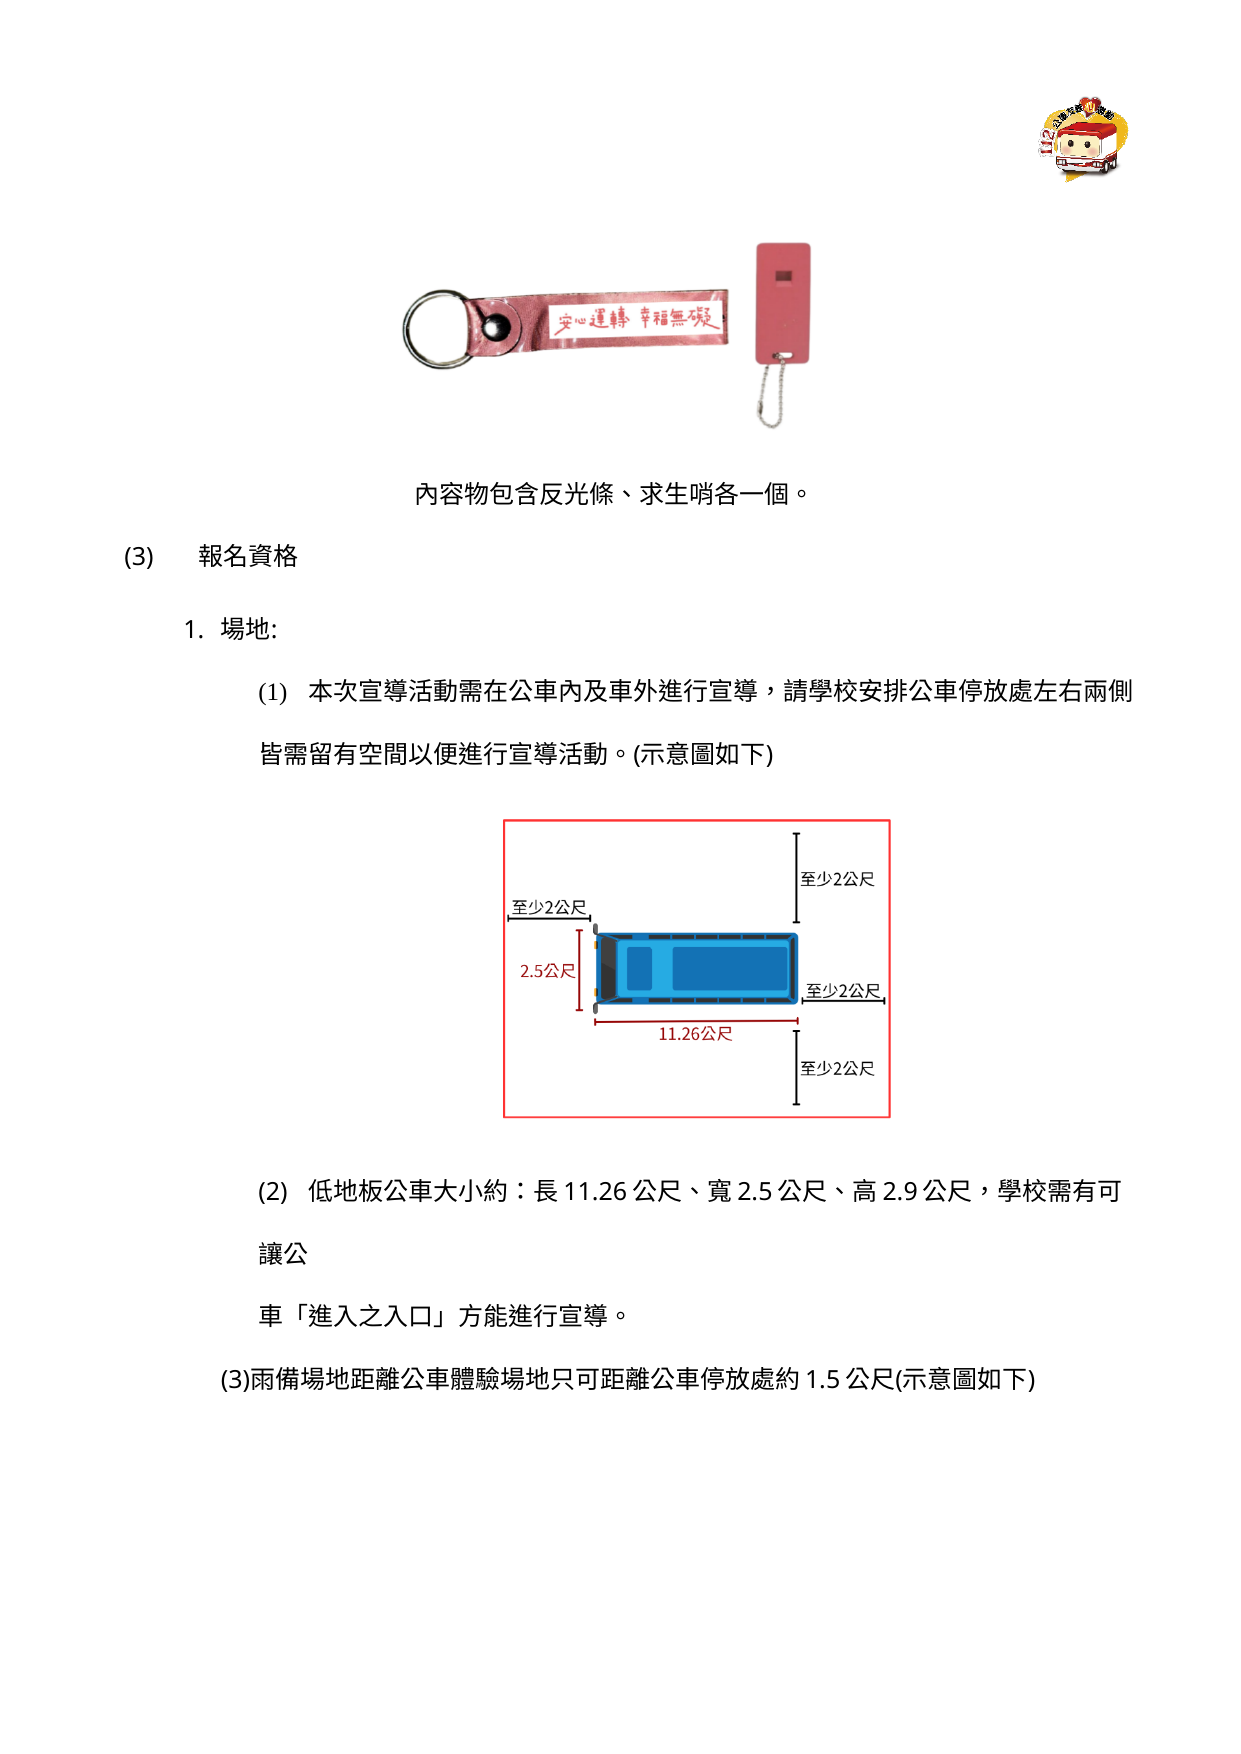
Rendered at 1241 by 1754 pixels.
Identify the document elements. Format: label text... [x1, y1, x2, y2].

list 報名資格 [124, 513, 1132, 576]
text 內容物包含反光條、求生哨各一個。 [94, 451, 1134, 513]
list 本次宣導活動需在公車內及車外進行宣導，請學校安排公車停放處左右兩側皆需留有空間以便進行宣導活動。(示意圖如下) [258, 648, 1134, 773]
list 低地板公車大小約：長11.26公尺、寬2.5公尺、高2.9公尺，學校需有可讓公 [258, 1148, 1134, 1273]
text 車「進入之入口」方能進行宣導。 [258, 1273, 1134, 1336]
text (3)雨備場地距離公車體驗場地只可距離公車停放處約1.5公尺(示意圖如下) [221, 1336, 1134, 1398]
list 場地: [183, 586, 1134, 648]
